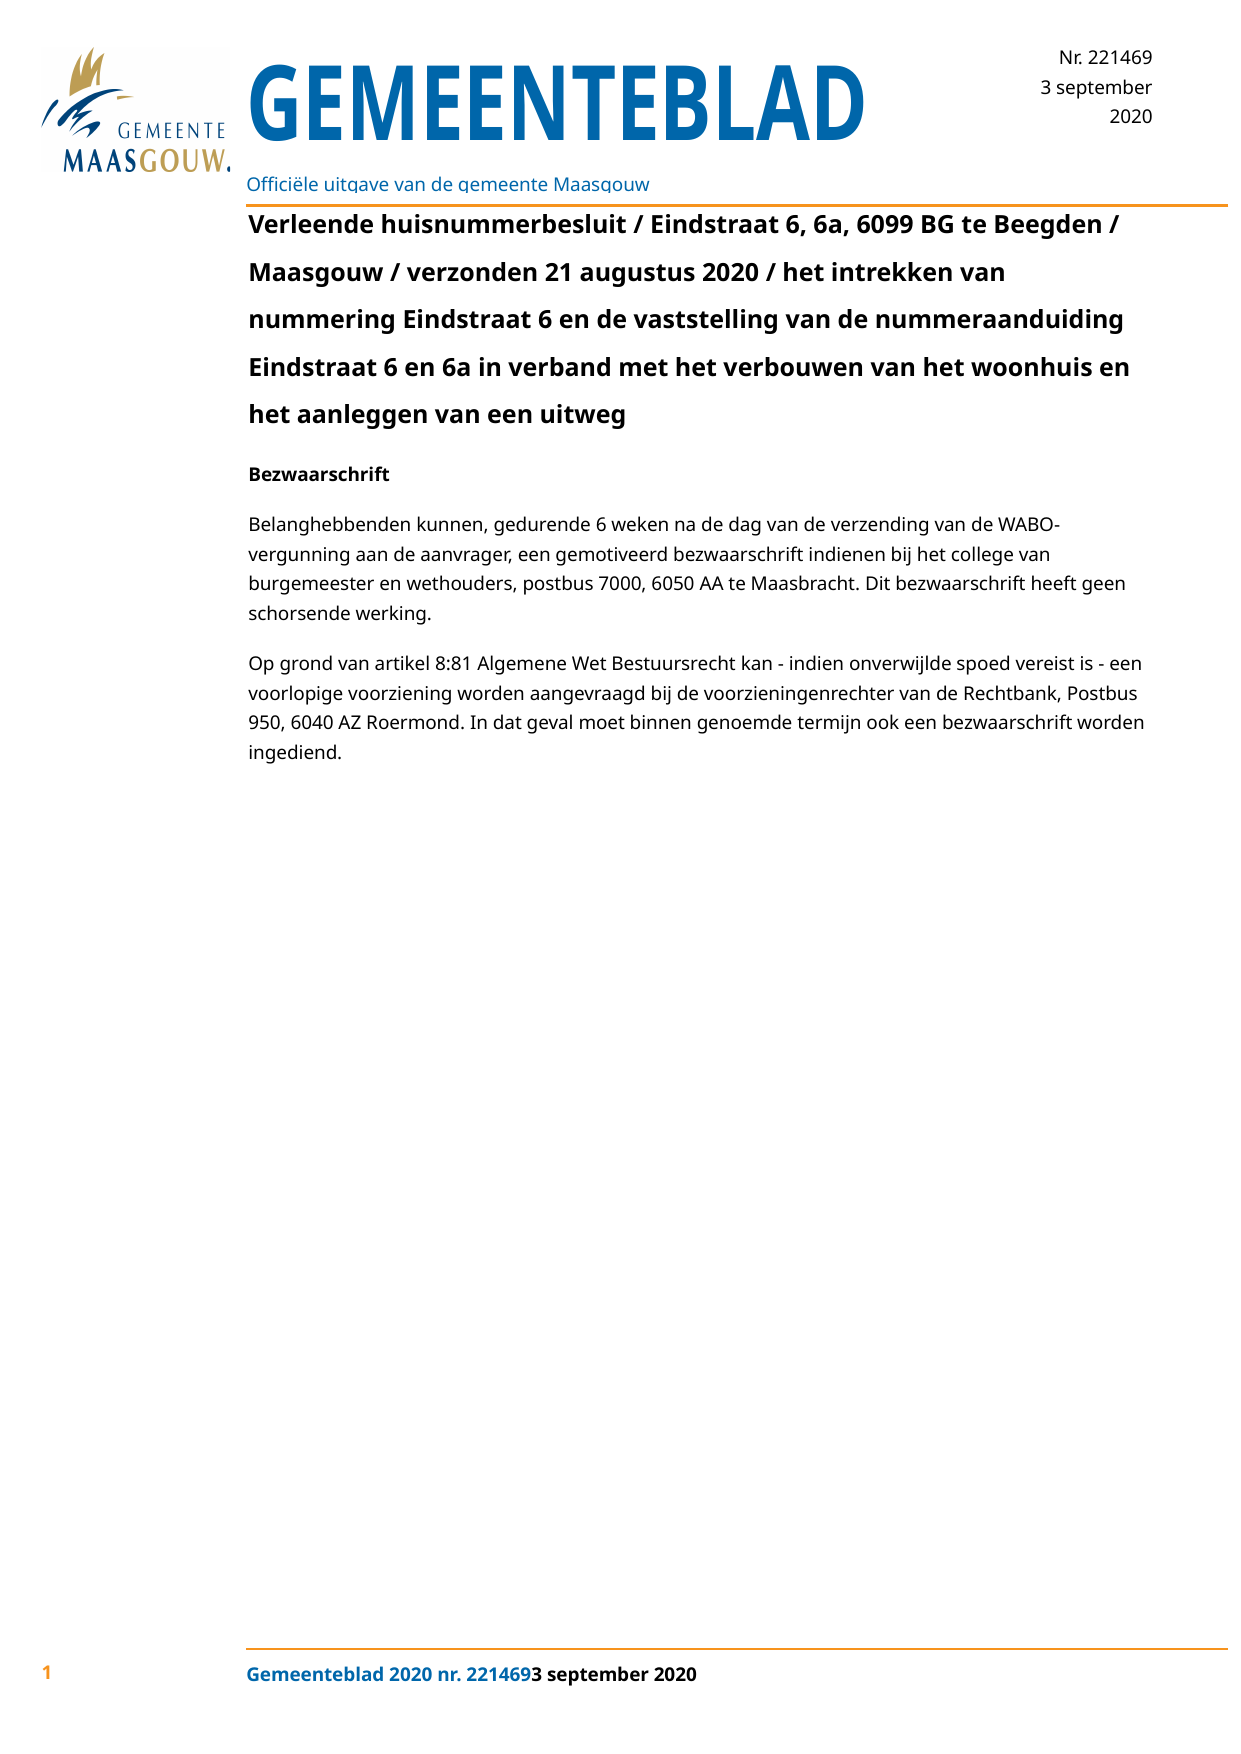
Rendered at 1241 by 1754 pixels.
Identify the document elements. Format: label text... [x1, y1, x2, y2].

text Verleende huisnummerbesluit / Eindstraat 6, 6a, 6099 BG te Beegden / Maasgouw / verzonden 21 augustus 2020 / het intrekken van nummering Eindstraat 6 en de vaststelling van de nummeraanduiding Eindstraat 6 en 6a in verband met het verbouwen van het woonhuis en het aanleggen van een uitweg [248, 207, 1152, 431]
text Op grond van artikel 8:81 Algemene Wet Bestuursrecht kan - indien onverwijlde spoed vereist is - een voorlopige voorziening worden aangevraagd bij de voorzieningenrechter van de Rechtbank, Postbus 950, 6040 AZ Roermond. In dat geval moet binnen genoemde termijn ook een bezwaarschrift worden ingediend. [248, 650, 1152, 765]
text Bezwaarschrift [248, 461, 1152, 486]
text Belanghebbenden kunnen, gedurende 6 weken na de dag van de verzending van de WABO-vergunning aan de aanvrager, een gemotiveerd bezwaarschrift indienen bij het college van burgemeester en wethouders, postbus 7000, 6050 AA te Maasbracht. Dit bezwaarschrift heeft geen schorsende werking. [248, 511, 1152, 626]
picture [41, 47, 231, 172]
